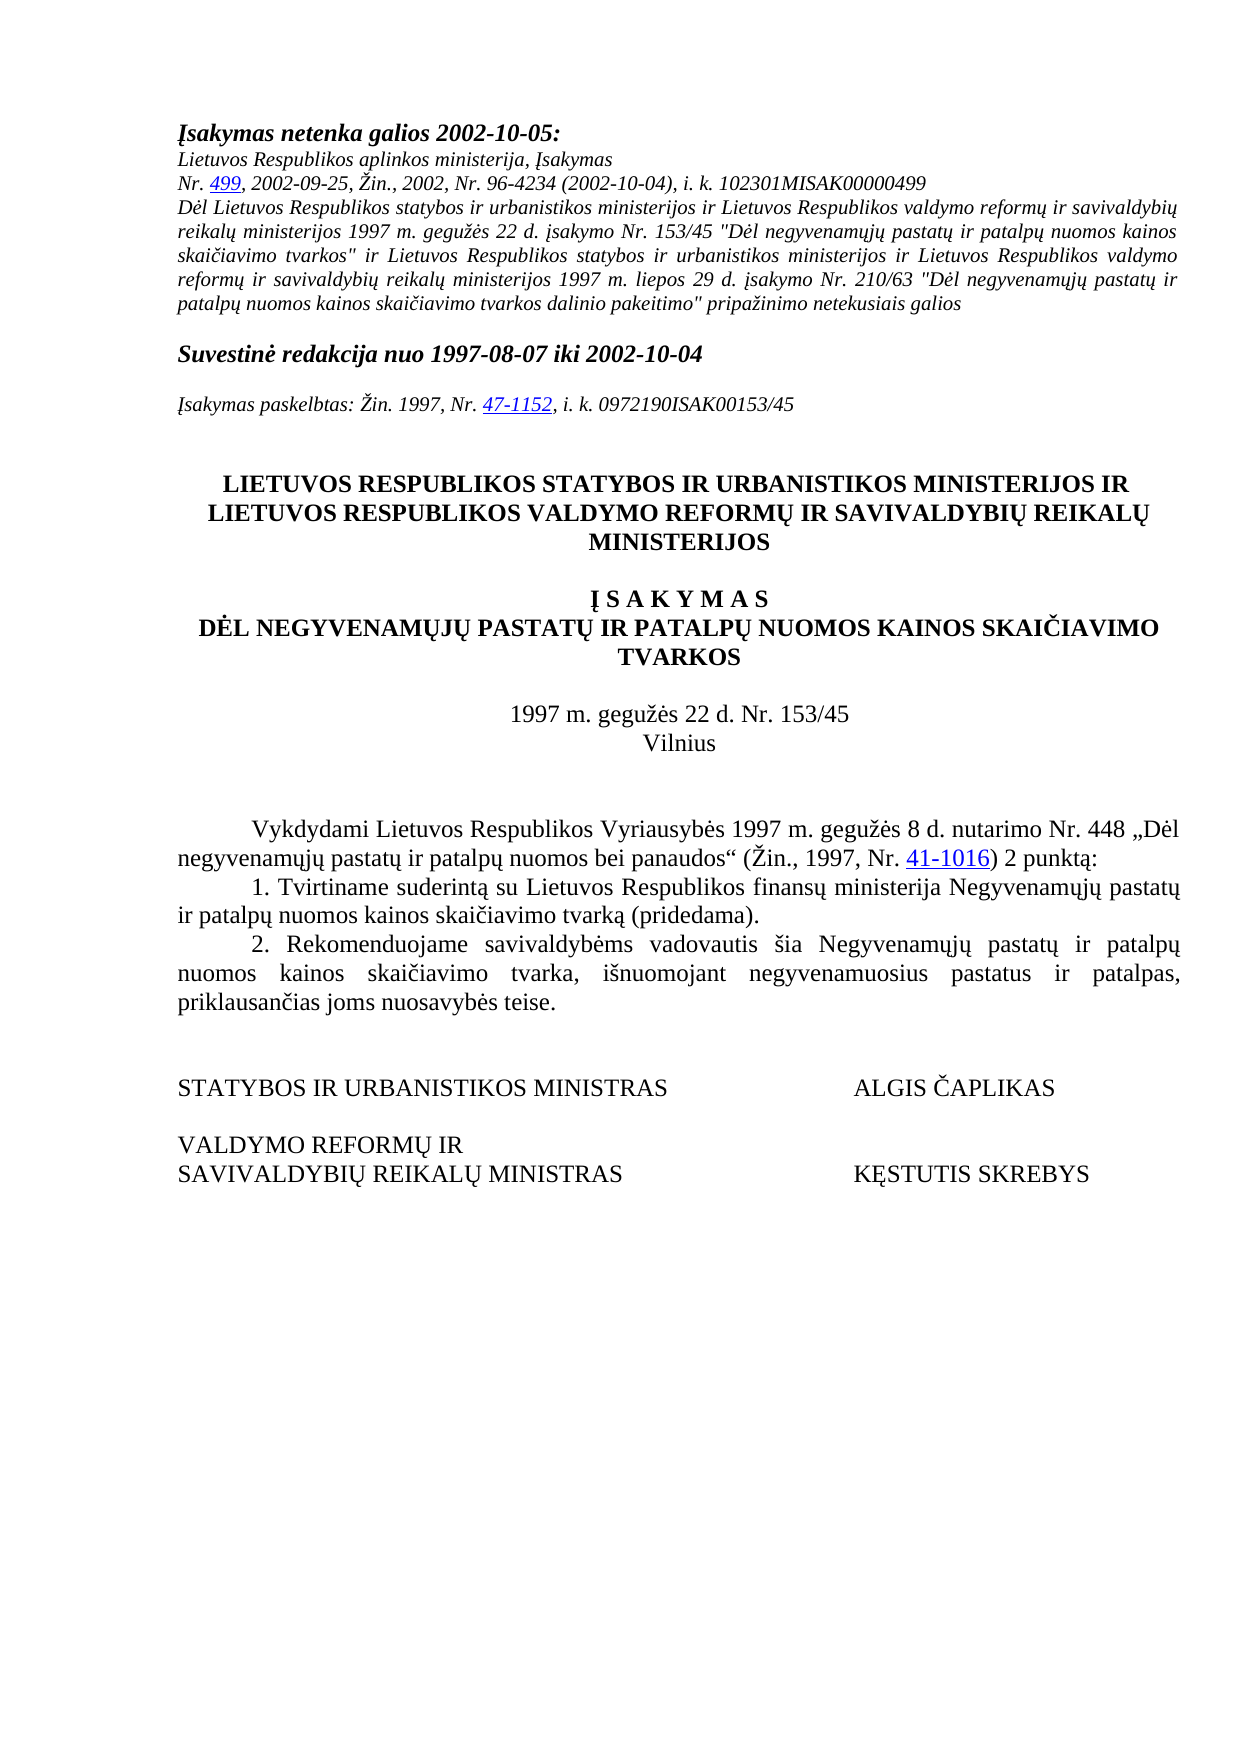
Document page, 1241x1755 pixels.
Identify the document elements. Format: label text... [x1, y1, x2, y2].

text Statybos ir urbanistikos ministras Algis Čaplikas [177, 1073, 1181, 1102]
text Įsakymas paskelbtas: Žin. 1997, Nr. 47-1152, i. k. 0972190ISAK00153/45 [177, 392, 1181, 416]
text Valdymo reformų ir [177, 1130, 1181, 1159]
text 1997 m. gegužės 22 d. Nr. 153/45 [177, 699, 1181, 728]
text Lietuvos Respublikos aplinkos ministerija, Įsakymas [177, 147, 1181, 171]
text Suvestinė redakcija nuo 1997-08-07 iki 2002-10-04 [177, 339, 1181, 368]
text ĮSAKYMAS [177, 584, 1181, 613]
text savivaldybių reikalų ministras Kęstutis Skrebys [177, 1159, 1181, 1188]
text Vykdydami Lietuvos Respublikos Vyriausybės 1997 m. gegužės 8 d. nutarimo Nr. 448 „Dėl negyvenamųjų pastatų ir patalpų nuomos bei panaudos“ (Žin., 1997, Nr. 41-1016) 2 punktą: [177, 814, 1181, 872]
text LIETUVOS RESPUBLIKOS VALDYMO REFORMŲ IR SAVIVALDYBIŲ REIKALŲ MINISTERIJOS [177, 498, 1181, 555]
text LIETUVOS RESPUBLIKOS STATYBOS IR URBANISTIKOS MINISTERIJOS IR [177, 469, 1181, 498]
text Dėl Lietuvos Respublikos statybos ir urbanistikos ministerijos ir Lietuvos Respublikos valdymo reformų ir savivaldybių reikalų ministerijos 1997 m. gegužės 22 d. įsakymo Nr. 153/45 "Dėl negyvenamųjų pastatų ir patalpų nuomos kainos skaičiavimo tvarkos" ir Lietuvos Respublikos statybos ir urbanistikos ministerijos ir Lietuvos Respublikos valdymo reformų ir savivaldybių reikalų ministerijos 1997 m. liepos 29 d. įsakymo Nr. 210/63 "Dėl negyvenamųjų pastatų ir patalpų nuomos kainos skaičiavimo tvarkos dalinio pakeitimo" pripažinimo netekusiais galios [177, 195, 1181, 315]
text Įsakymas netenka galios 2002-10-05: [177, 118, 1181, 147]
text Nr. 499, 2002-09-25, Žin., 2002, Nr. 96-4234 (2002-10-04), i. k. 102301MISAK00000499 [177, 171, 1181, 195]
text 2. Rekomenduojame savivaldybėms vadovautis šia Negyvenamųjų pastatų ir patalpų nuomos kainos skaičiavimo tvarka, išnuomojant negyvenamuosius pastatus ir patalpas, priklausančias joms nuosavybės teise. [177, 929, 1181, 1015]
text Vilnius [177, 728, 1181, 757]
text 1. Tvirtiname suderintą su Lietuvos Respublikos finansų ministerija Negyvenamųjų pastatų ir patalpų nuomos kainos skaičiavimo tvarką (pridedama). [177, 872, 1181, 929]
text DĖL NEGYVENAMŲJŲ PASTATŲ IR PATALPŲ NUOMOS KAINOS SKAIČIAVIMO TVARKOS [177, 613, 1181, 670]
